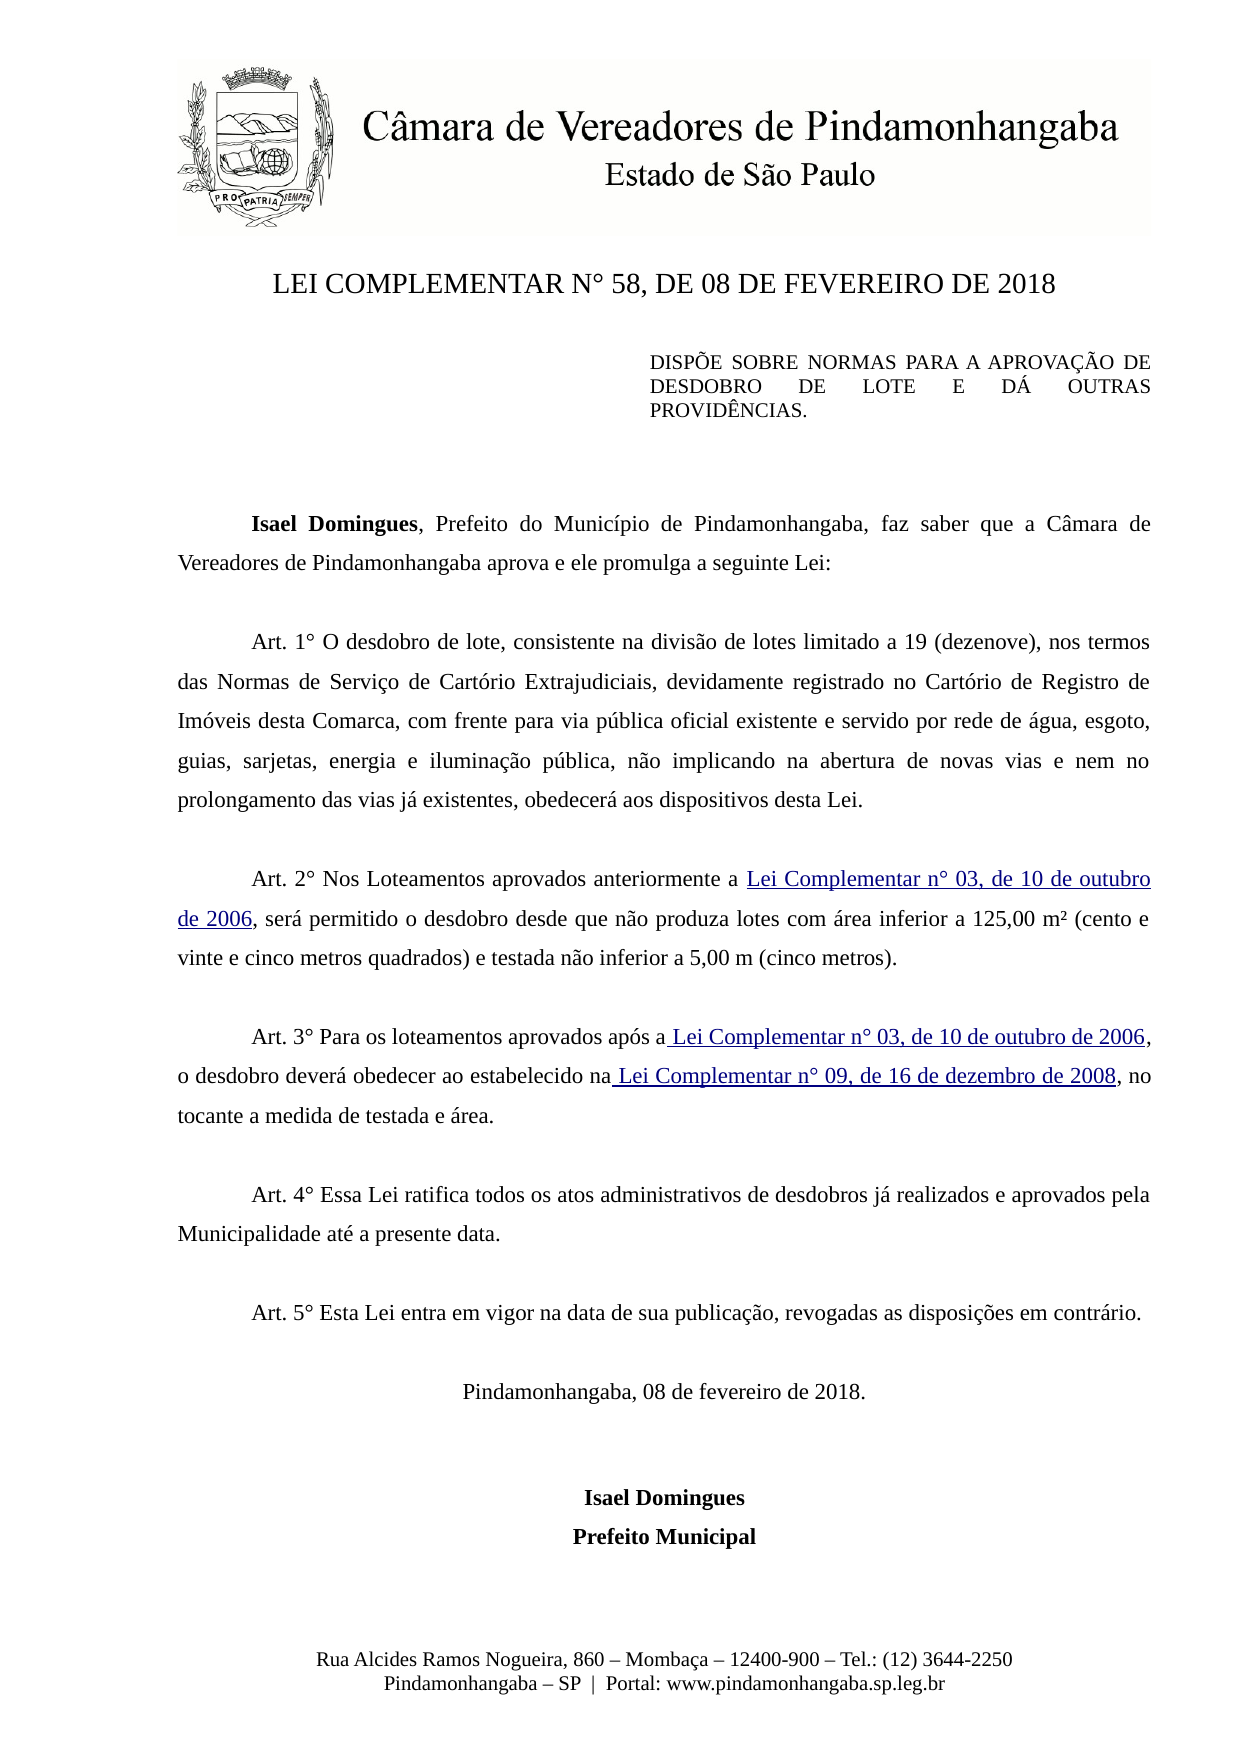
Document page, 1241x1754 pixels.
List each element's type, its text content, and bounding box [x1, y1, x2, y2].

text Art. 5° Esta Lei entra em vigor na data de sua publicação, revogadas as disposições em contrário. [177, 1299, 1152, 1326]
text Art. 3° Para os loteamentos aprovados após a Lei Complementar n° 03, de 10 de outubro de 2006, o desdobro deverá obedecer ao estabelecido na Lei Complementar n° 09, de 16 de dezembro de 2008, no tocante a medida de testada e área. [177, 1023, 1152, 1128]
text LEI COMPLEMENTAR N° 58, de 08 de fevereiro de 2018 [177, 266, 1152, 299]
text Isael Domingues, Prefeito do Município de Pindamonhangaba, faz saber que a Câmara de Vereadores de Pindamonhangaba aprova e ele promulga a seguinte Lei: [177, 510, 1152, 576]
picture [177, 59, 1152, 236]
text Isael Domingues [177, 1484, 1152, 1510]
text Art. 2° Nos Loteamentos aprovados anteriormente a Lei Complementar n° 03, de 10 de outubro de 2006, será permitido o desdobro desde que não produza lotes com área inferior a 125,00 m² (cento e vinte e cinco metros quadrados) e testada não inferior a 5,00 m (cinco metros). [177, 865, 1152, 970]
text Art. 4° Essa Lei ratifica todos os atos administrativos de desdobros já realizados e aprovados pela Municipalidade até a presente data. [177, 1181, 1152, 1247]
text DISPÕE SOBRE NORMAS PARA A APROVAÇÃO DE DESDOBRO DE LOTE E DÁ OUTRAS PROVIDÊNCIAS. [649, 350, 1152, 422]
text Prefeito Municipal [177, 1523, 1152, 1549]
text Pindamonhangaba, 08 de fevereiro de 2018. [177, 1378, 1152, 1405]
text Art. 1° O desdobro de lote, consistente na divisão de lotes limitado a 19 (dezenove), nos termos das Normas de Serviço de Cartório Extrajudiciais, devidamente registrado no Cartório de Registro de Imóveis desta Comarca, com frente para via pública oficial existente e servido por rede de água, esgoto, guias, sarjetas, energia e iluminação pública, não implicando na abertura de novas vias e nem no prolongamento das vias já existentes, obedecerá aos dispositivos desta Lei. [177, 628, 1152, 812]
